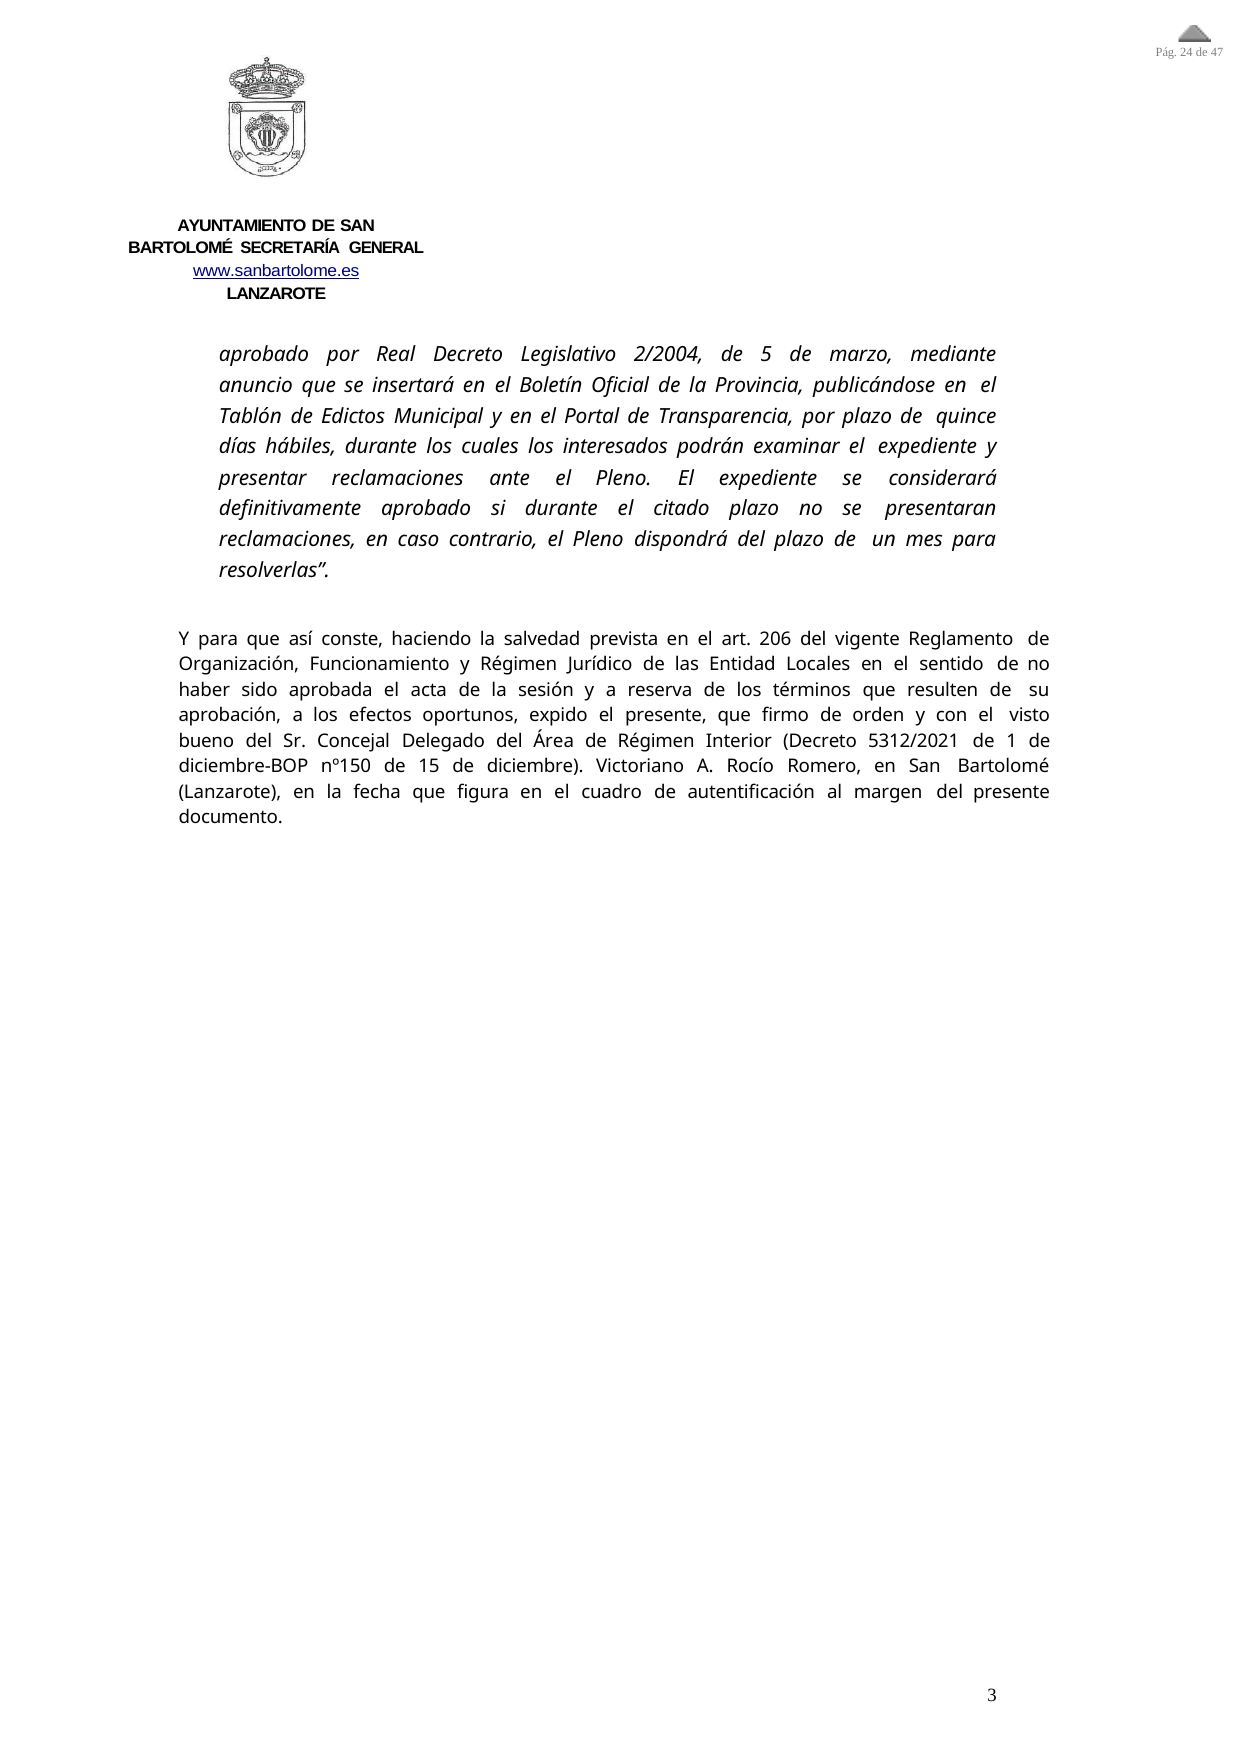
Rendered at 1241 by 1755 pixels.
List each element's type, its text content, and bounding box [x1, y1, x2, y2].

text Y para que así conste, haciendo la salvedad prevista en el art. 206 del vigente Reglamento de Organización, Funcionamiento y Régimen Jurídico de las Entidad Locales en el sentido de no haber sido aprobada el acta de la sesión y a reserva de los términos que resulten de su aprobación, a los efectos oportunos, expido el presente, que firmo de orden y con el visto bueno del Sr. Concejal Delegado del Área de Régimen Interior (Decreto 5312/2021 de 1 de diciembre-BOP nº150 de 15 de diciembre). Victoriano A. Rocío Romero, en San Bartolomé (Lanzarote), en la fecha que figura en el cuadro de autentificación al margen del presente documento. [178, 625, 1050, 829]
text www.sanbartolome.es [42, 261, 511, 280]
text LANZAROTE [226, 283, 1236, 303]
text 3 [42, 1684, 996, 1706]
text aprobado por Real Decreto Legislativo 2/2004, de 5 de marzo, mediante anuncio que se insertará en el Boletín Oficial de la Provincia, publicándose en el Tablón de Edictos Municipal y en el Portal de Transparencia, por plazo de quince días hábiles, durante los cuales los interesados podrán examinar el expediente y presentar reclamaciones ante el Pleno. El expediente se considerará definitivamente aprobado si durante el citado plazo no se presentaran reclamaciones, en caso contrario, el Pleno dispondrá del plazo de un mes para resolverlas”. [219, 339, 997, 584]
picture [224, 55, 310, 179]
text AYUNTAMIENTO DE SAN BARTOLOMÉ SECRETARÍA GENERAL [126, 216, 427, 257]
picture [1177, 25, 1211, 42]
